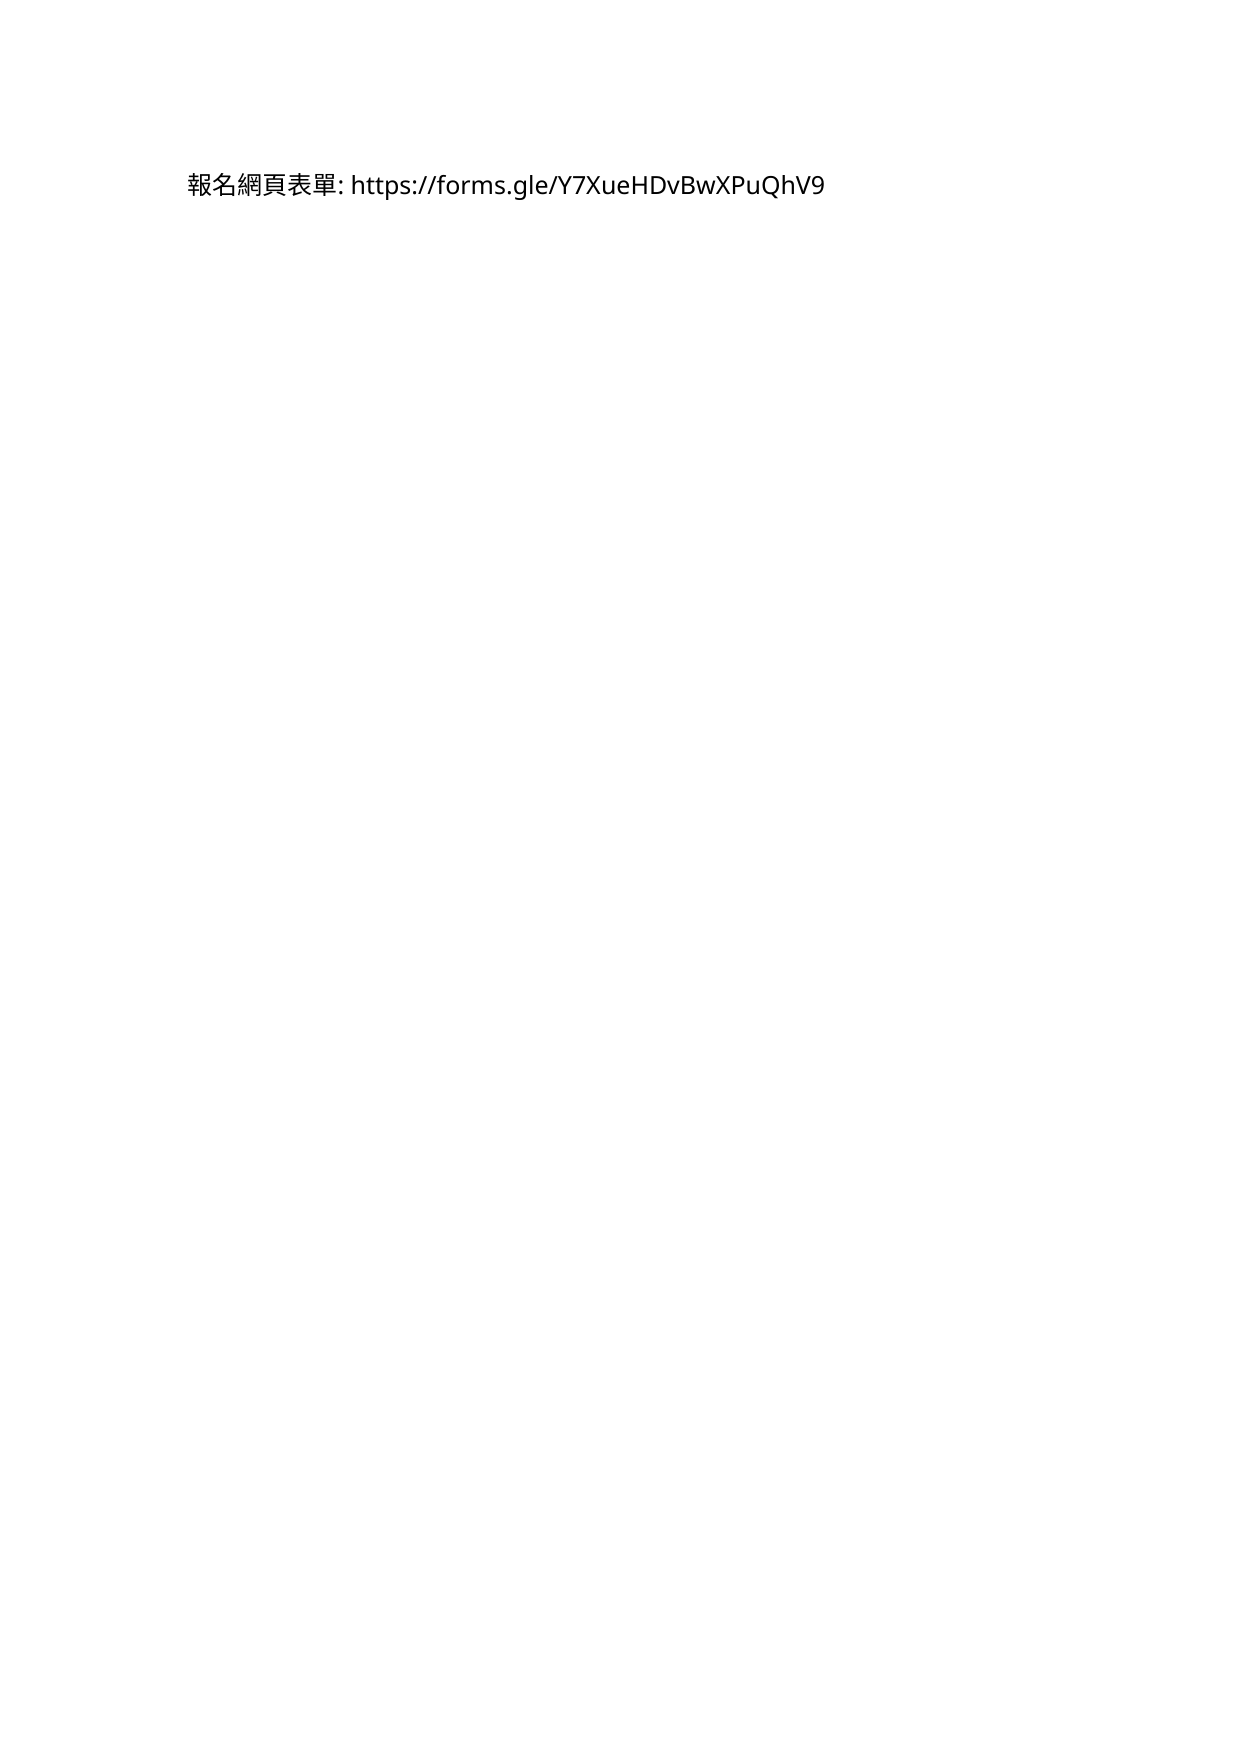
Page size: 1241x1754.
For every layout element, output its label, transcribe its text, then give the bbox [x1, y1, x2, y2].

text 報名網頁表單: https://forms.gle/Y7XueHDvBwXPuQhV9 [187, 164, 1053, 202]
